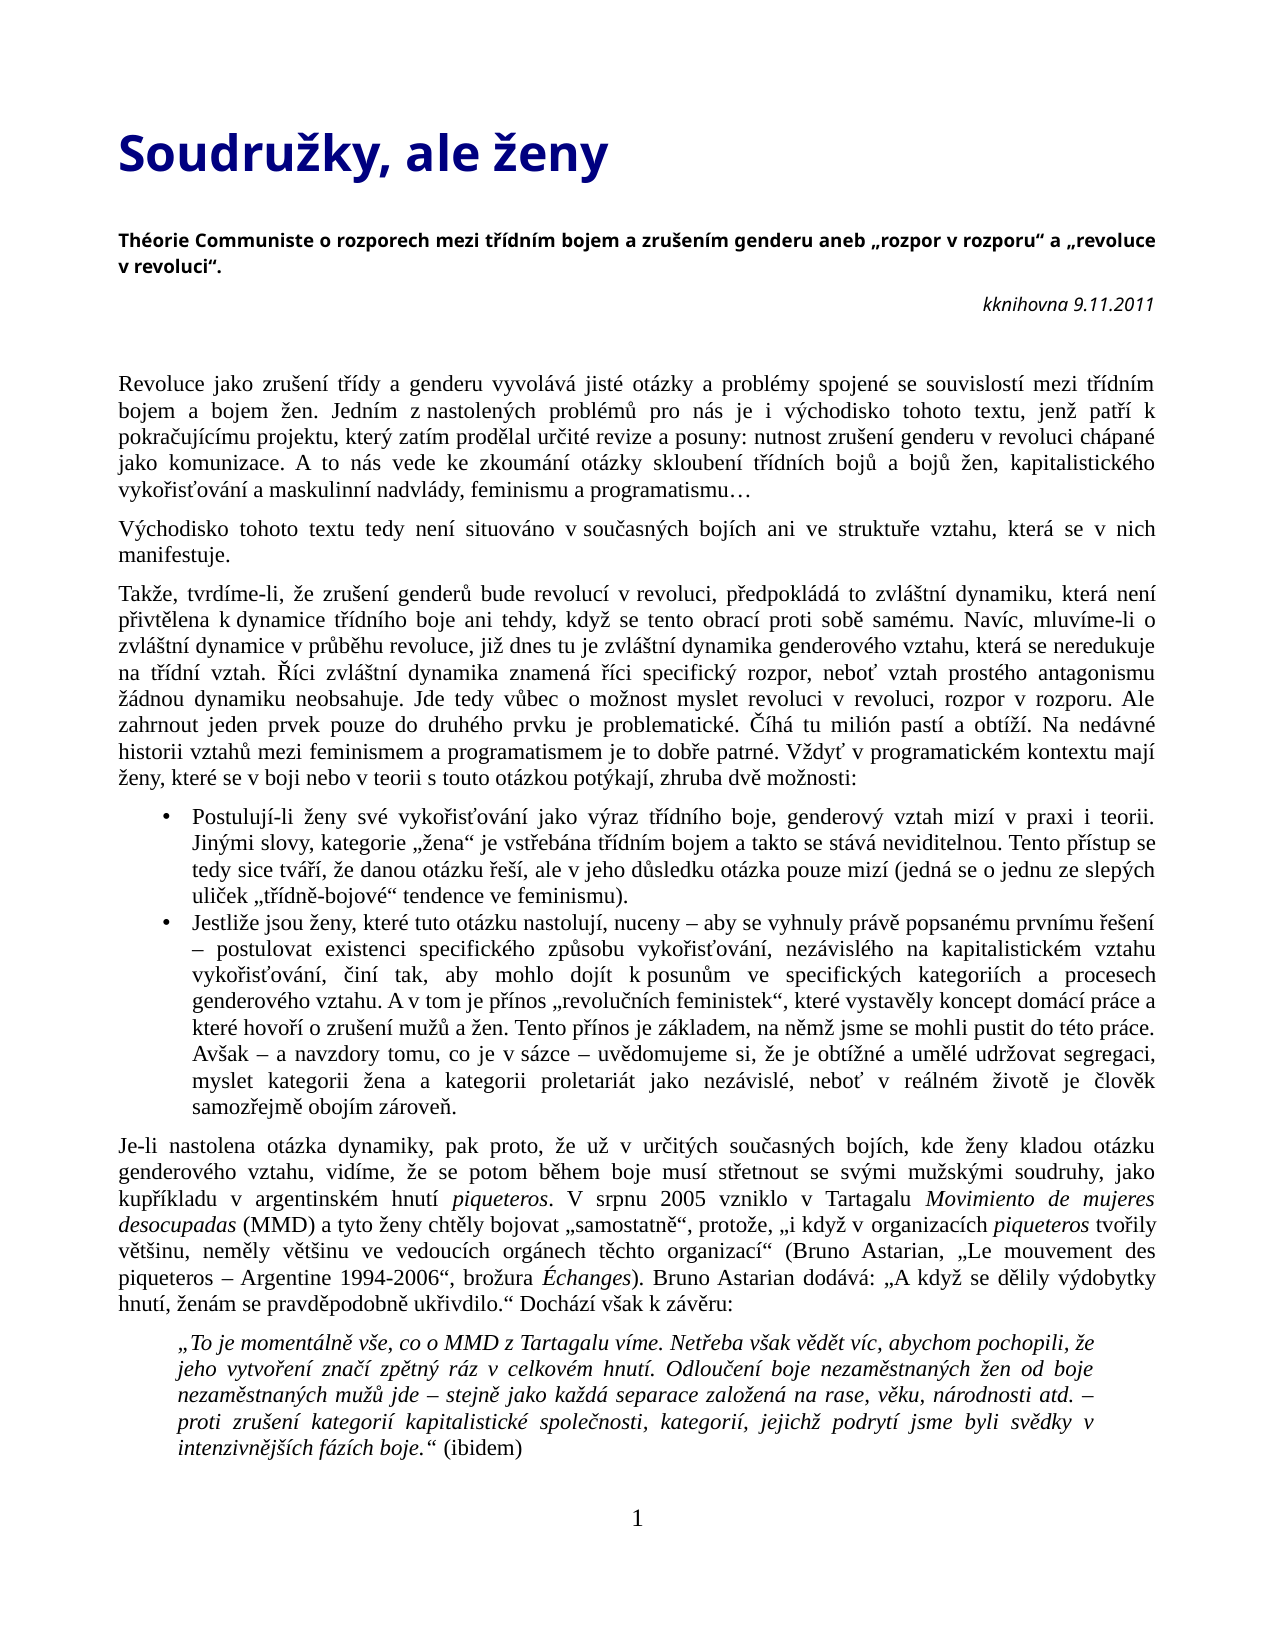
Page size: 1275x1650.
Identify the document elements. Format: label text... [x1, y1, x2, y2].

text Je-li nastolena otázka dynamiky, pak proto, že už v určitých současných bojích, kde ženy kladou otázku genderového vztahu, vidíme, že se potom během boje musí střetnout se svými mužskými soudruhy, jako kupříkladu v argentinském hnutí piqueteros. V srpnu 2005 vzniklo v Tartagalu Movimiento de mujeres desocupadas (MMD) a tyto ženy chtěly bojovat „samostatně“, protože, „i když v organizacích piqueteros tvořily většinu, neměly většinu ve vedoucích orgánech těchto organizací“ (Bruno Astarian, „Le mouvement des piqueteros – Argentine 1994-2006“, brožura Échanges). Bruno Astarian dodává: „A když se dělily výdobytky hnutí, ženám se pravděpodobně ukřivdilo.“ Dochází však k závěru: [118, 1132, 1157, 1316]
list Jestliže jsou ženy, které tuto otázku nastolují, nuceny – aby se vyhnuly právě popsanému prvnímu řešení – postulovat existenci specifického způsobu vykořisťování, nezávislého na kapitalistickém vztahu vykořisťování, činí tak, aby mohlo dojít k posunům ve specifických kategoriích a procesech genderového vztahu. A v tom je přínos „revolučních feministek“, které vystavěly koncept domácí práce a které hovoří o zrušení mužů a žen. Tento přínos je základem, na němž jsme se mohli pustit do této práce. Avšak – a navzdory tomu, co je v sázce – uvědomujeme si, že je obtížné a umělé udržovat segregaci, myslet kategorii žena a kategorii proletariát jako nezávislé, neboť v reálném životě je člověk samozřejmě obojím zároveň. [162, 908, 1157, 1119]
text Soudružky, ale ženy [118, 118, 1157, 186]
text Takže, tvrdíme-li, že zrušení genderů bude revolucí v revoluci, předpokládá to zvláštní dynamiku, která není přivtělena k dynamice třídního boje ani tehdy, když se tento obrací proti sobě samému. Navíc, mluvíme-li o zvláštní dynamice v průběhu revoluce, již dnes tu je zvláštní dynamika genderového vztahu, která se neredukuje na třídní vztah. Říci zvláštní dynamika znamená říci specifický rozpor, neboť vztah prostého antagonismu žádnou dynamiku neobsahuje. Jde tedy vůbec o možnost myslet revoluci v revoluci, rozpor v rozporu. Ale zahrnout jeden prvek pouze do druhého prvku je problematické. Číhá tu milión pastí a obtíží. Na nedávné historii vztahů mezi feminismem a programatismem je to dobře patrné. Vždyť v programatickém kontextu mají ženy, které se v boji nebo v teorii s touto otázkou potýkají, zhruba dvě možnosti: [118, 580, 1157, 791]
text Revoluce jako zrušení třídy a genderu vyvolává jisté otázky a problémy spojené se souvislostí mezi třídním bojem a bojem žen. Jedním z nastolených problémů pro nás je i východisko tohoto textu, jenž patří k pokračujícímu projektu, který zatím prodělal určité revize a posuny: nutnost zrušení genderu v revoluci chápané jako komunizace. A to nás vede ke zkoumání otázky skloubení třídních bojů a bojů žen, kapitalistického vykořisťování a maskulinní nadvlády, feminismu a programatismu… [118, 370, 1157, 502]
text kknihovna 9.11.2011 [118, 291, 1157, 317]
text Théorie Communiste o rozporech mezi třídním bojem a zrušením genderu aneb „rozpor v rozporu“ a „revoluce v revoluci“. [118, 227, 1157, 278]
list Postulují-li ženy své vykořisťování jako výraz třídního boje, genderový vztah mizí v praxi i teorii. Jinými slovy, kategorie „žena“ je vstřebána třídním bojem a takto se stává neviditelnou. Tento přístup se tedy sice tváří, že danou otázku řeší, ale v jeho důsledku otázka pouze mizí (jedná se o jednu ze slepých uliček „třídně-bojové“ tendence ve feminismu). [162, 803, 1157, 908]
text Východisko tohoto textu tedy není situováno v současných bojích ani ve struktuře vztahu, která se v nich manifestuje. [118, 514, 1157, 567]
text „To je momentálně vše, co o MMD z Tartagalu víme. Netřeba však vědět víc, abychom pochopili, že jeho vytvoření značí zpětný ráz v celkovém hnutí. Odloučení boje nezaměstnaných žen od boje nezaměstnaných mužů jde – stejně jako každá separace založená na rase, věku, národnosti atd. – proti zrušení kategorií kapitalistické společnosti, kategorií, jejichž podrytí jsme byli svědky v intenzivnějších fázích boje.“ (ibidem) [177, 1329, 1098, 1461]
